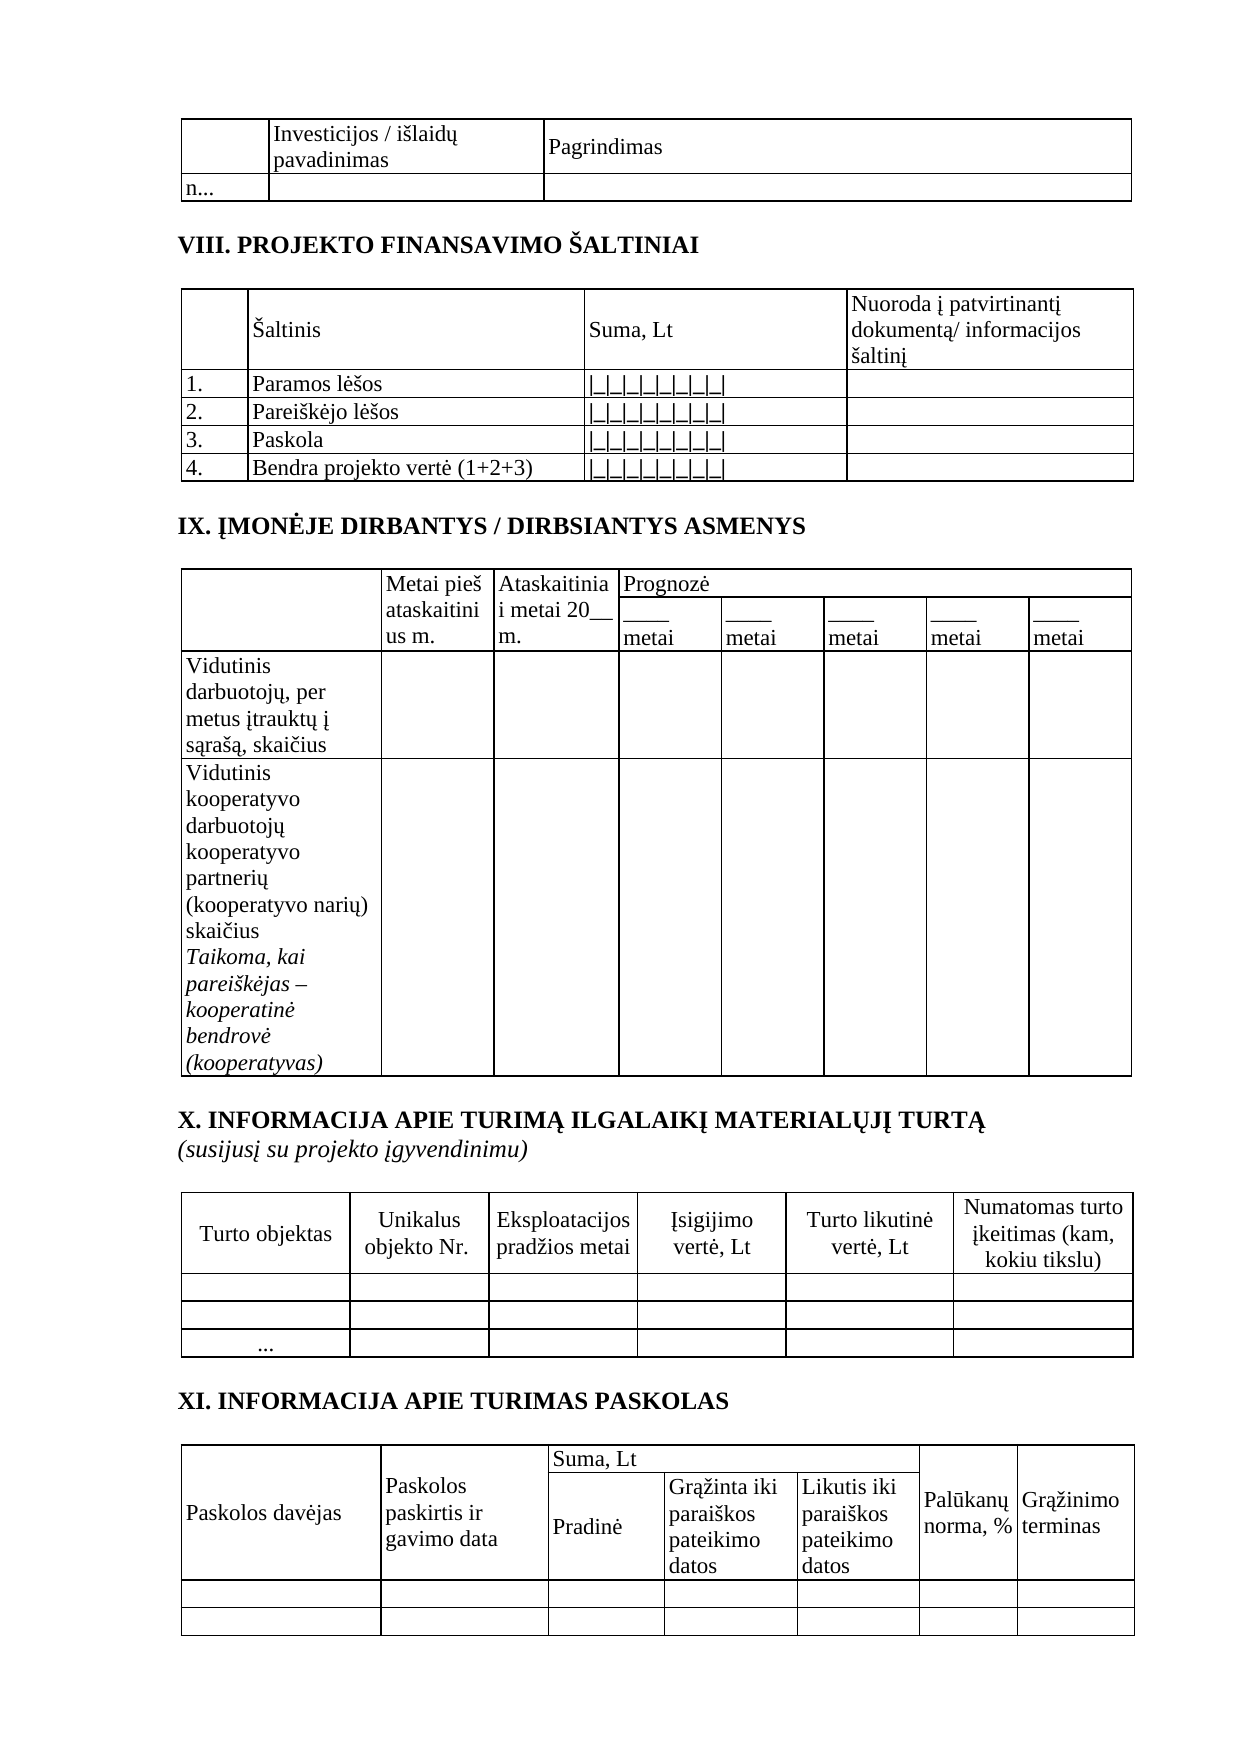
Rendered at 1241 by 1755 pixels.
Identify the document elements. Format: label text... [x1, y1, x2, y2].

table_cell |_|_|_|_|_|_|_|_| [585, 426, 846, 452]
table_cell [382, 652, 493, 757]
table_cell [620, 759, 721, 1075]
table_header Suma, Lt [585, 290, 846, 369]
table_cell 2. [182, 398, 247, 424]
table_header Eksploatacijos pradžios metai [490, 1193, 637, 1272]
table_header Turto likutinė vertė, Lt [787, 1193, 953, 1272]
table_cell [848, 454, 1133, 480]
table_cell Vidutinis darbuotojų, per metus įtrauktų į sąrašą, skaičius [182, 652, 381, 757]
table_cell [182, 1302, 349, 1328]
table_cell [1030, 652, 1131, 757]
table_cell [787, 1274, 953, 1300]
table_cell [1018, 1608, 1134, 1635]
table_header Suma, Lt [549, 1446, 919, 1472]
table_cell |_|_|_|_|_|_|_|_| [585, 370, 846, 397]
table_cell [1018, 1581, 1134, 1607]
text XI. INFORMACIJA APIE TURIMAS PASKOLAS [177, 1386, 1181, 1415]
table_header Nuoroda į patvirtinantį dokumentą/ informacijos šaltinį [848, 290, 1133, 369]
table_cell [1030, 759, 1131, 1075]
table_header Metai pieš ataskaitinius m. [382, 570, 493, 650]
table_header Įsigijimo vertė, Lt [638, 1193, 785, 1272]
table_header Prognozė [620, 570, 1131, 596]
table_header Pagrindimas [545, 120, 1131, 172]
table_cell Grąžinta iki paraiškos pateikimo datos [665, 1473, 797, 1579]
text VIII. PROJEKTO FINANSAVIMO ŠALTINIAI [177, 231, 1181, 259]
table_cell [954, 1330, 1132, 1356]
table_cell n... [182, 174, 268, 200]
table_cell [825, 652, 926, 757]
table_header Paskolos paskirtis ir gavimo data [382, 1446, 548, 1579]
table_cell ____ metai [927, 598, 1028, 650]
table_cell [545, 174, 1131, 200]
table_cell [665, 1608, 797, 1635]
table_cell [920, 1608, 1017, 1635]
table_cell [638, 1274, 785, 1300]
table_cell |_|_|_|_|_|_|_|_| [585, 454, 846, 480]
table_header Investicijos / išlaidų pavadinimas [270, 120, 543, 172]
table_header [182, 570, 381, 650]
table_cell Likutis iki paraiškos pateikimo datos [798, 1473, 919, 1579]
table_cell [825, 759, 926, 1075]
table_cell [490, 1274, 637, 1300]
table_cell [495, 759, 618, 1075]
table_cell [798, 1608, 919, 1635]
table_cell Pareiškėjo lėšos [249, 398, 584, 424]
text X. INFORMACIJA APIE TURIMĄ ILGALAIKĮ MATERIALŲJĮ TURTĄ [177, 1106, 1181, 1134]
table_header Turto objektas [182, 1193, 349, 1272]
table_cell [927, 759, 1028, 1075]
table_header [182, 290, 247, 369]
table_cell |_|_|_|_|_|_|_|_| [585, 398, 846, 424]
table_cell [798, 1581, 919, 1607]
table_cell [638, 1330, 785, 1356]
table_cell [722, 652, 823, 757]
table_cell [549, 1581, 664, 1607]
table_cell [920, 1581, 1017, 1607]
table_cell [351, 1302, 488, 1328]
table_cell [620, 652, 721, 757]
table_cell [549, 1608, 664, 1635]
table_cell [382, 759, 493, 1075]
table_cell Vidutinis kooperatyvo darbuotojų kooperatyvo partnerių (kooperatyvo narių) skaičius Taikoma, kai pareiškėjas – kooperatinė bendrovė (kooperatyvas) [182, 759, 381, 1075]
table_cell [954, 1302, 1132, 1328]
table_header Unikalus objekto Nr. [351, 1193, 488, 1272]
table_cell ____ metai [722, 598, 823, 650]
table_cell 1. [182, 370, 247, 397]
table_cell [490, 1302, 637, 1328]
table_cell ____ metai [825, 598, 926, 650]
text IX. ĮMONĖJE DIRBANTYS / DIRBSIANTYS ASMENYS [177, 511, 1181, 539]
table_cell ____ metai [620, 598, 721, 650]
table_cell [382, 1608, 548, 1635]
table_header Numatomas turto įkeitimas (kam, kokiu tikslu) [954, 1193, 1132, 1272]
table_cell [954, 1274, 1132, 1300]
table_cell [848, 370, 1133, 397]
table_cell [182, 1608, 380, 1635]
table_cell [722, 759, 823, 1075]
table_cell [848, 398, 1133, 424]
table_cell [787, 1302, 953, 1328]
table_cell [182, 1274, 349, 1300]
table_header Šaltinis [249, 290, 584, 369]
text (susijusį su projekto įgyvendinimu) [177, 1134, 1181, 1163]
table_cell [382, 1581, 548, 1607]
table_cell Bendra projekto vertė (1+2+3) [249, 454, 584, 480]
table_header Ataskaitiniai metai 20__ m. [495, 570, 618, 650]
table_cell 3. [182, 426, 247, 452]
table_cell [665, 1581, 797, 1607]
table_cell [351, 1274, 488, 1300]
table_cell [490, 1330, 637, 1356]
table_header Grąžinimo terminas [1018, 1446, 1134, 1579]
table_cell [638, 1302, 785, 1328]
table_cell [927, 652, 1028, 757]
table_cell [495, 652, 618, 757]
table_cell [848, 426, 1133, 452]
table_cell ... [182, 1330, 349, 1356]
table_cell Paskola [249, 426, 584, 452]
table_header [182, 120, 268, 172]
table_cell [787, 1330, 953, 1356]
table_cell [270, 174, 543, 200]
table_cell 4. [182, 454, 247, 480]
table_cell [182, 1581, 380, 1607]
table_cell [351, 1330, 488, 1356]
table_cell Pradinė [549, 1473, 664, 1579]
table_cell ____ metai [1030, 598, 1131, 650]
table_cell Paramos lėšos [249, 370, 584, 397]
table_header Palūkanų norma, % [920, 1446, 1017, 1579]
table_header Paskolos davėjas [182, 1446, 380, 1579]
